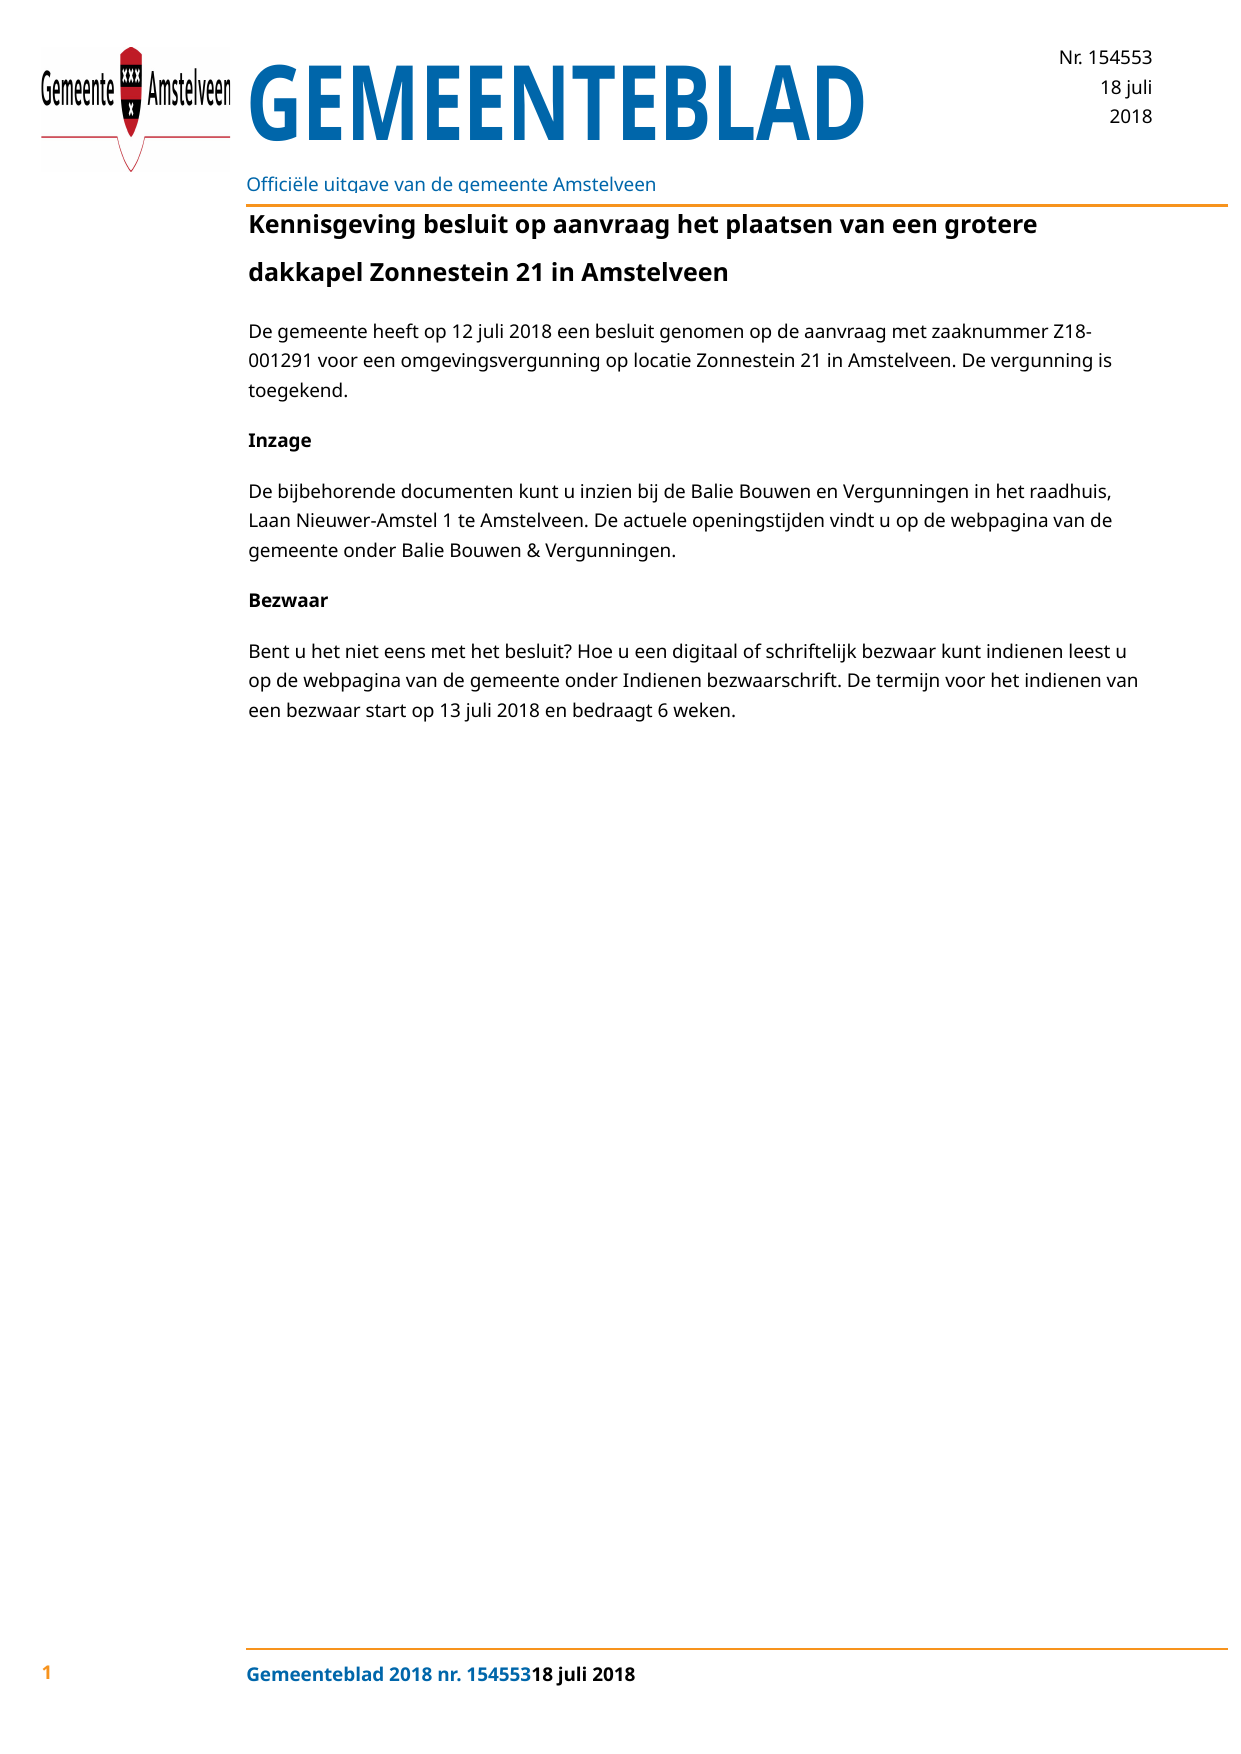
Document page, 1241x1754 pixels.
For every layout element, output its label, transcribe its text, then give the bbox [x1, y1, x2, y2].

text Bent u het niet eens met het besluit? Hoe u een digitaal of schriftelijk bezwaar kunt indienen leest u op de webpagina van de gemeente onder Indienen bezwaarschrift. De termijn voor het indienen van een bezwaar start op 13 juli 2018 en bedraagt 6 weken. [248, 638, 1152, 723]
text Bezwaar [248, 587, 1152, 613]
text De gemeente heeft op 12 juli 2018 een besluit genomen op de aanvraag met zaaknummer Z18-001291 voor een omgevingsvergunning op locatie Zonnestein 21 in Amstelveen. De vergunning is toegekend. [248, 318, 1152, 403]
text Kennisgeving besluit op aanvraag het plaatsen van een grotere dakkapel Zonnestein 21 in Amstelveen [248, 207, 1152, 288]
text Inzage [248, 427, 1152, 453]
picture [41, 47, 231, 172]
text De bijbehorende documenten kunt u inzien bij de Balie Bouwen en Vergunningen in het raadhuis, Laan Nieuwer-Amstel 1 te Amstelveen. De actuele openingstijden vindt u op de webpagina van de gemeente onder Balie Bouwen & Vergunningen. [248, 478, 1152, 563]
